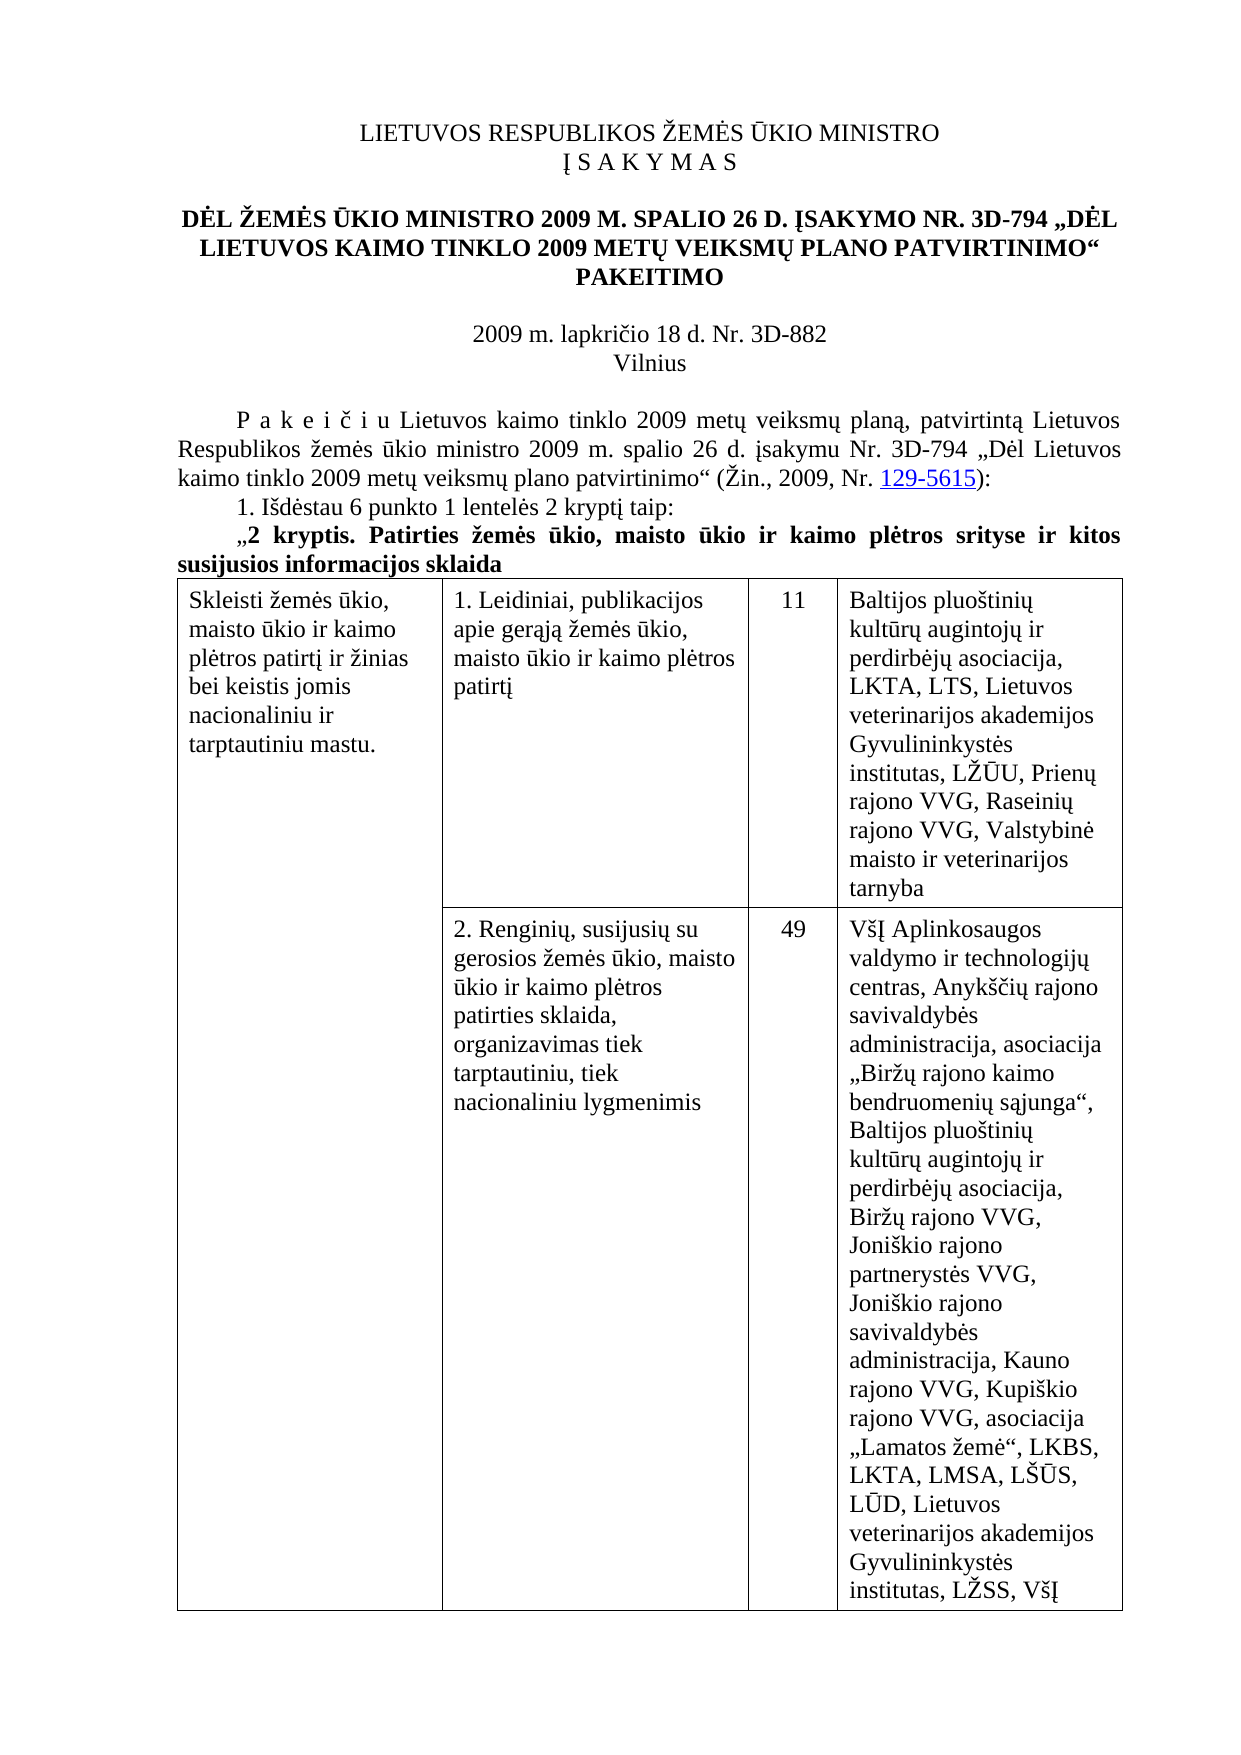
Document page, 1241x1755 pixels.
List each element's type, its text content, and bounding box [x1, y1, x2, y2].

text 1. Išdėstau 6 punkto 1 lentelės 2 kryptį taip: [177, 492, 1122, 521]
table_cell 49 [749, 908, 837, 1610]
table_cell 2. Renginių, susijusių su gerosios žemės ūkio, maisto ūkio ir kaimo plėtros patirties sklaida, organizavimas tiek tarptautiniu, tiek nacionaliniu lygmenimis [443, 908, 748, 1610]
text 2009 m. lapkričio 18 d. Nr. 3D-882 [177, 319, 1122, 348]
text DĖL ŽEMĖS ŪKIO MINISTRO 2009 m. SPALIO 26 d. ĮSAKYMO Nr. 3D-794 „DĖL LIETUVOS KAIMO TINKLO 2009 METŲ VEIKSMŲ PLANO PATVIRTINIMO“ PAKEITIMO [177, 204, 1122, 291]
table_header Baltijos pluoštinių kultūrų augintojų ir perdirbėjų asociacija, LKTA, LTS, Lietuvos veterinarijos akademijos Gyvulininkystės institutas, LŽŪU, Prienų rajono VVG, Raseinių rajono VVG, Valstybinė maisto ir veterinarijos tarnyba [838, 579, 1122, 907]
text P a k e i č i u Lietuvos kaimo tinklo 2009 metų veiksmų planą, patvirtintą Lietuvos Respublikos žemės ūkio ministro 2009 m. spalio 26 d. įsakymu Nr. 3D-794 „Dėl Lietuvos kaimo tinklo 2009 metų veiksmų plano patvirtinimo“ (Žin., 2009, Nr. 129-5615): [177, 406, 1122, 492]
text „2 kryptis. Patirties žemės ūkio, maisto ūkio ir kaimo plėtros srityse ir kitos susijusios informacijos sklaida [177, 521, 1122, 578]
table_header Skleisti žemės ūkio, maisto ūkio ir kaimo plėtros patirtį ir žinias bei keistis jomis nacionaliniu ir tarptautiniu mastu. [178, 579, 442, 1610]
text LIETUVOS RESPUBLIKOS ŽEMĖS ŪKIO MINISTRO [177, 118, 1122, 147]
table_header 11 [749, 579, 837, 907]
text Vilnius [177, 348, 1122, 377]
text Į S A K Y M A S [177, 147, 1122, 176]
table_header 1. Leidiniai, publikacijos apie gerąją žemės ūkio, maisto ūkio ir kaimo plėtros patirtį [443, 579, 748, 907]
table_cell VšĮ Aplinkosaugos valdymo ir technologijų centras, Anykščių rajono savivaldybės administracija, asociacija „Biržų rajono kaimo bendruomenių sąjunga“, Baltijos pluoštinių kultūrų augintojų ir perdirbėjų asociacija, Biržų rajono VVG, Joniškio rajono partnerystės VVG, Joniškio rajono savivaldybės administracija, Kauno rajono VVG, Kupiškio rajono VVG, asociacija „Lamatos žemė“, LKBS, LKTA, LMSA, LŠŪS, LŪD, Lietuvos veterinarijos akademijos Gyvulininkystės institutas, LŽSS, VšĮ [838, 908, 1122, 1610]
